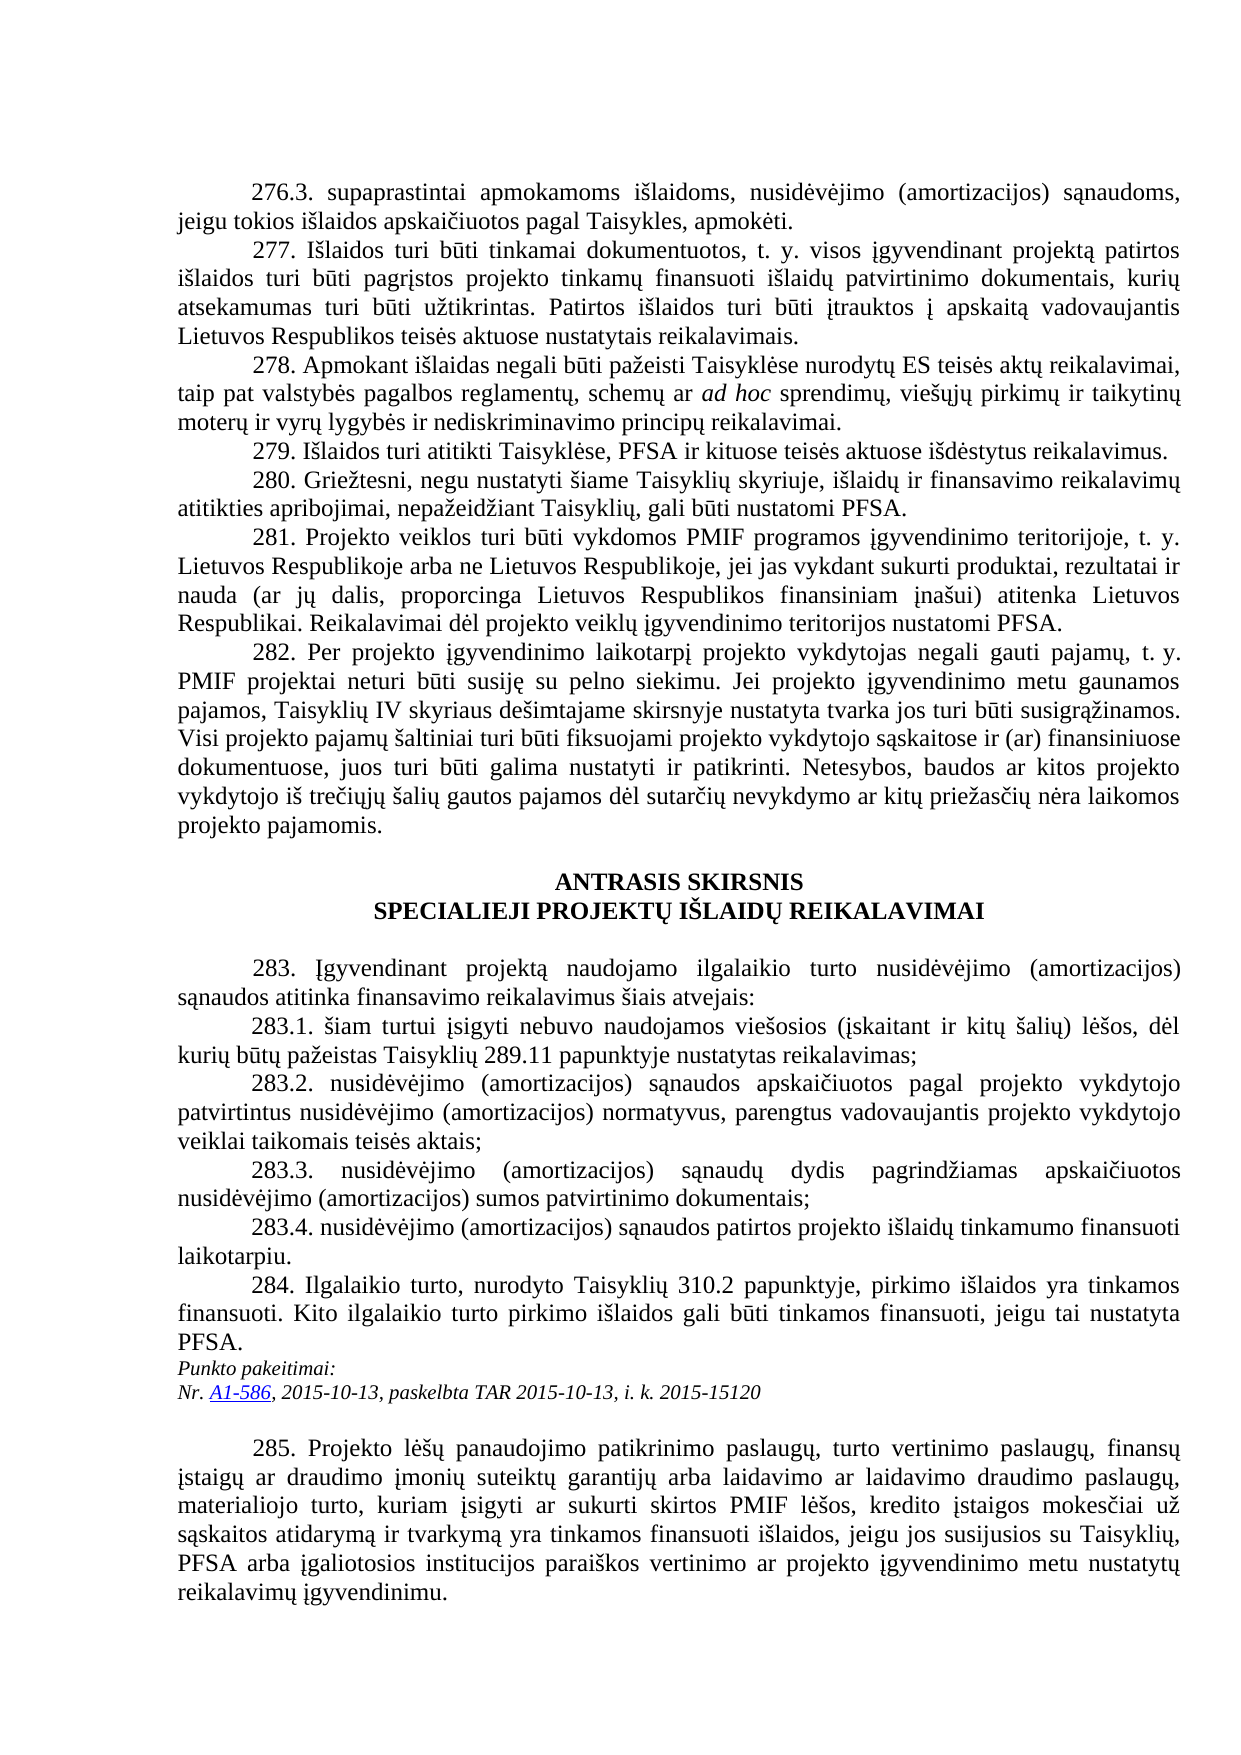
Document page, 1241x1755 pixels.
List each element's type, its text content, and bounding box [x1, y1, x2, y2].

text 283.1. šiam turtui įsigyti nebuvo naudojamos viešosios (įskaitant ir kitų šalių) lėšos, dėl kurių būtų pažeistas Taisyklių 289.11 papunktyje nustatytas reikalavimas; [177, 1011, 1181, 1068]
text 278. Apmokant išlaidas negali būti pažeisti Taisyklėse nurodytų ES teisės aktų reikalavimai, taip pat valstybės pagalbos reglamentų, schemų ar ad hoc sprendimų, viešųjų pirkimų ir taikytinų moterų ir vyrų lygybės ir nediskriminavimo principų reikalavimai. [177, 350, 1181, 436]
text Punkto pakeitimai: [177, 1356, 1181, 1380]
text 283. Įgyvendinant projektą naudojamo ilgalaikio turto nusidėvėjimo (amortizacijos) sąnaudos atitinka finansavimo reikalavimus šiais atvejais: [177, 953, 1181, 1011]
text SPECIALIEJI PROJEKTŲ IŠLAIDŲ REIKALAVIMAI [177, 896, 1181, 925]
text 282. Per projekto įgyvendinimo laikotarpį projekto vykdytojas negali gauti pajamų, t. y. PMIF projektai neturi būti susiję su pelno siekimu. Jei projekto įgyvendinimo metu gaunamos pajamos, Taisyklių IV skyriaus dešimtajame skirsnyje nustatyta tvarka jos turi būti susigrąžinamos. Visi projekto pajamų šaltiniai turi būti fiksuojami projekto vykdytojo sąskaitose ir (ar) finansiniuose dokumentuose, juos turi būti galima nustatyti ir patikrinti. Netesybos, baudos ar kitos projekto vykdytojo iš trečiųjų šalių gautos pajamos dėl sutarčių nevykdymo ar kitų priežasčių nėra laikomos projekto pajamomis. [177, 637, 1181, 838]
text 277. Išlaidos turi būti tinkamai dokumentuotos, t. y. visos įgyvendinant projektą patirtos išlaidos turi būti pagrįstos projekto tinkamų finansuoti išlaidų patvirtinimo dokumentais, kurių atsekamumas turi būti užtikrintas. Patirtos išlaidos turi būti įtrauktos į apskaitą vadovaujantis Lietuvos Respublikos teisės aktuose nustatytais reikalavimais. [177, 235, 1181, 350]
text 280. Griežtesni, negu nustatyti šiame Taisyklių skyriuje, išlaidų ir finansavimo reikalavimų atitikties apribojimai, nepažeidžiant Taisyklių, gali būti nustatomi PFSA. [177, 465, 1181, 522]
text 279. Išlaidos turi atitikti Taisyklėse, PFSA ir kituose teisės aktuose išdėstytus reikalavimus. [177, 436, 1181, 465]
text Nr. A1-586, 2015-10-13, paskelbta TAR 2015-10-13, i. k. 2015-15120 [177, 1380, 1181, 1404]
text 281. Projekto veiklos turi būti vykdomos PMIF programos įgyvendinimo teritorijoje, t. y. Lietuvos Respublikoje arba ne Lietuvos Respublikoje, jei jas vykdant sukurti produktai, rezultatai ir nauda (ar jų dalis, proporcinga Lietuvos Respublikos finansiniam įnašui) atitenka Lietuvos Respublikai. Reikalavimai dėl projekto veiklų įgyvendinimo teritorijos nustatomi PFSA. [177, 522, 1181, 637]
text 276.3. supaprastintai apmokamoms išlaidoms, nusidėvėjimo (amortizacijos) sąnaudoms, jeigu tokios išlaidos apskaičiuotos pagal Taisykles, apmokėti. [177, 177, 1181, 235]
text 283.3. nusidėvėjimo (amortizacijos) sąnaudų dydis pagrindžiamas apskaičiuotos nusidėvėjimo (amortizacijos) sumos patvirtinimo dokumentais; [177, 1155, 1181, 1212]
text 283.4. nusidėvėjimo (amortizacijos) sąnaudos patirtos projekto išlaidų tinkamumo finansuoti laikotarpiu. [177, 1212, 1181, 1270]
text 285. Projekto lėšų panaudojimo patikrinimo paslaugų, turto vertinimo paslaugų, finansų įstaigų ar draudimo įmonių suteiktų garantijų arba laidavimo ar laidavimo draudimo paslaugų, materialiojo turto, kuriam įsigyti ar sukurti skirtos PMIF lėšos, kredito įstaigos mokesčiai už sąskaitos atidarymą ir tvarkymą yra tinkamos finansuoti išlaidos, jeigu jos susijusios su Taisyklių, PFSA arba įgaliotosios institucijos paraiškos vertinimo ar projekto įgyvendinimo metu nustatytų reikalavimų įgyvendinimu. [177, 1433, 1181, 1605]
text 284. Ilgalaikio turto, nurodyto Taisyklių 310.2 papunktyje, pirkimo išlaidos yra tinkamos finansuoti. Kito ilgalaikio turto pirkimo išlaidos gali būti tinkamos finansuoti, jeigu tai nustatyta PFSA. [177, 1270, 1181, 1356]
text ANTRASIS SKIRSNIS [177, 867, 1181, 896]
text 283.2. nusidėvėjimo (amortizacijos) sąnaudos apskaičiuotos pagal projekto vykdytojo patvirtintus nusidėvėjimo (amortizacijos) normatyvus, parengtus vadovaujantis projekto vykdytojo veiklai taikomais teisės aktais; [177, 1068, 1181, 1155]
